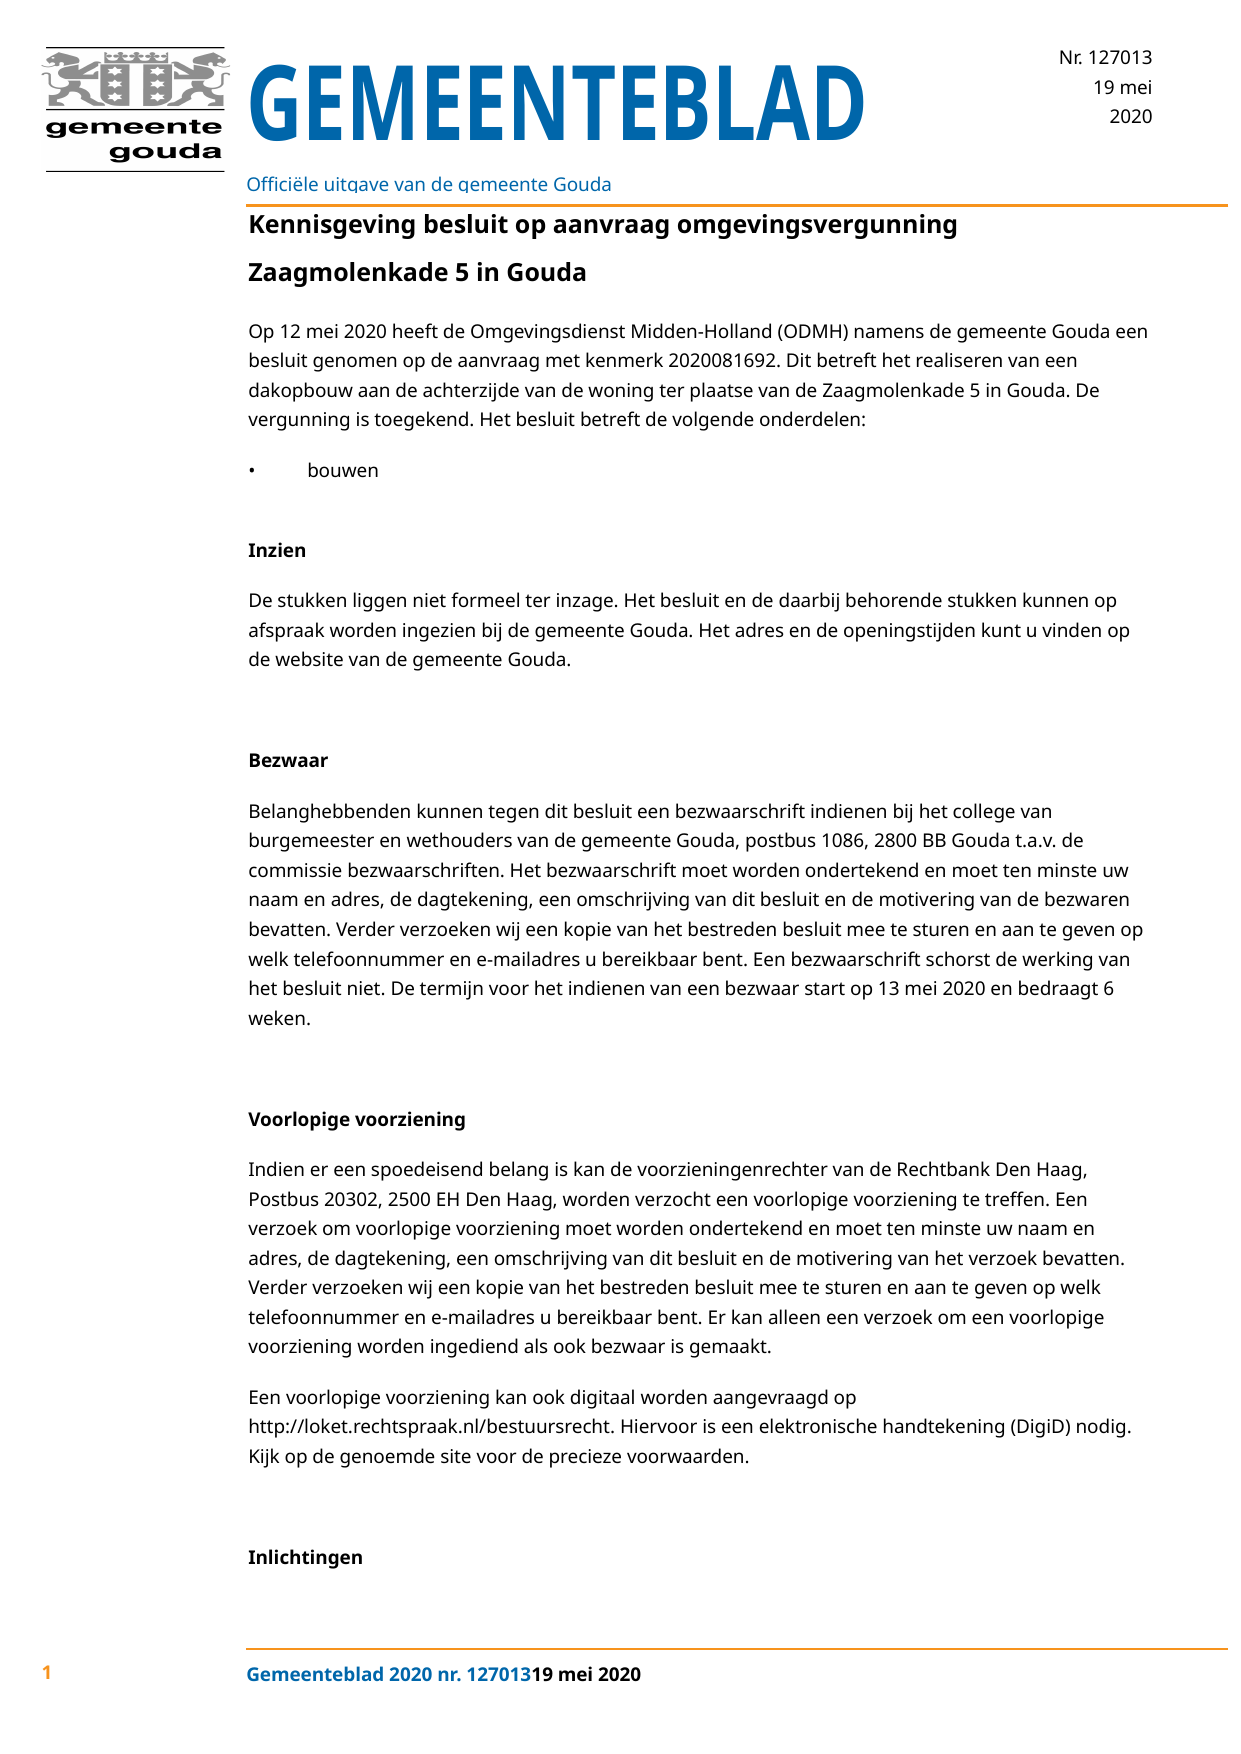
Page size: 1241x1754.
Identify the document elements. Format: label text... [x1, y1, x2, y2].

picture [41, 47, 231, 172]
text Kennisgeving besluit op aanvraag omgevingsvergunning Zaagmolenkade 5 in Gouda [248, 207, 1152, 288]
text Bezwaar [248, 747, 1152, 773]
list bouwen [248, 457, 1152, 483]
text Inlichtingen [248, 1544, 1152, 1570]
text Een voorlopige voorziening kan ook digitaal worden aangevraagd op http://loket.rechtspraak.nl/bestuursrecht. Hiervoor is een elektronische handtekening (DigiD) nodig. Kijk op de genoemde site voor de precieze voorwaarden. [248, 1384, 1152, 1469]
text Op 12 mei 2020 heeft de Omgevingsdienst Midden-Holland (ODMH) namens de gemeente Gouda een besluit genomen op de aanvraag met kenmerk 2020081692. Dit betreft het realiseren van een dakopbouw aan de achterzijde van de woning ter plaatse van de Zaagmolenkade 5 in Gouda. De vergunning is toegekend. Het besluit betreft de volgende onderdelen: [248, 318, 1152, 432]
text Inzien [248, 537, 1152, 563]
text De stukken liggen niet formeel ter inzage. Het besluit en de daarbij behorende stukken kunnen op afspraak worden ingezien bij de gemeente Gouda. Het adres en de openingstijden kunt u vinden op de website van de gemeente Gouda. [248, 587, 1152, 672]
text Belanghebbenden kunnen tegen dit besluit een bezwaarschrift indienen bij het college van burgemeester en wethouders van de gemeente Gouda, postbus 1086, 2800 BB Gouda t.a.v. de commissie bezwaarschriften. Het bezwaarschrift moet worden ondertekend en moet ten minste uw naam en adres, de dagtekening, een omschrijving van dit besluit en de motivering van de bezwaren bevatten. Verder verzoeken wij een kopie van het bestreden besluit mee te sturen en aan te geven op welk telefoonnummer en e-mailadres u bereikbaar bent. Een bezwaarschrift schorst de werking van het besluit niet. De termijn voor het indienen van een bezwaar start op 13 mei 2020 en bedraagt 6 weken. [248, 798, 1152, 1031]
text Voorlopige voorziening [248, 1106, 1152, 1132]
text Indien er een spoedeisend belang is kan de voorzieningenrechter van de Rechtbank Den Haag, Postbus 20302, 2500 EH Den Haag, worden verzocht een voorlopige voorziening te treffen. Een verzoek om voorlopige voorziening moet worden ondertekend en moet ten minste uw naam en adres, de dagtekening, een omschrijving van dit besluit en de motivering van het verzoek bevatten. Verder verzoeken wij een kopie van het bestreden besluit mee te sturen en aan te geven op welk telefoonnummer en e-mailadres u bereikbaar bent. Er kan alleen een verzoek om een voorlopige voorziening worden ingediend als ook bezwaar is gemaakt. [248, 1156, 1152, 1359]
